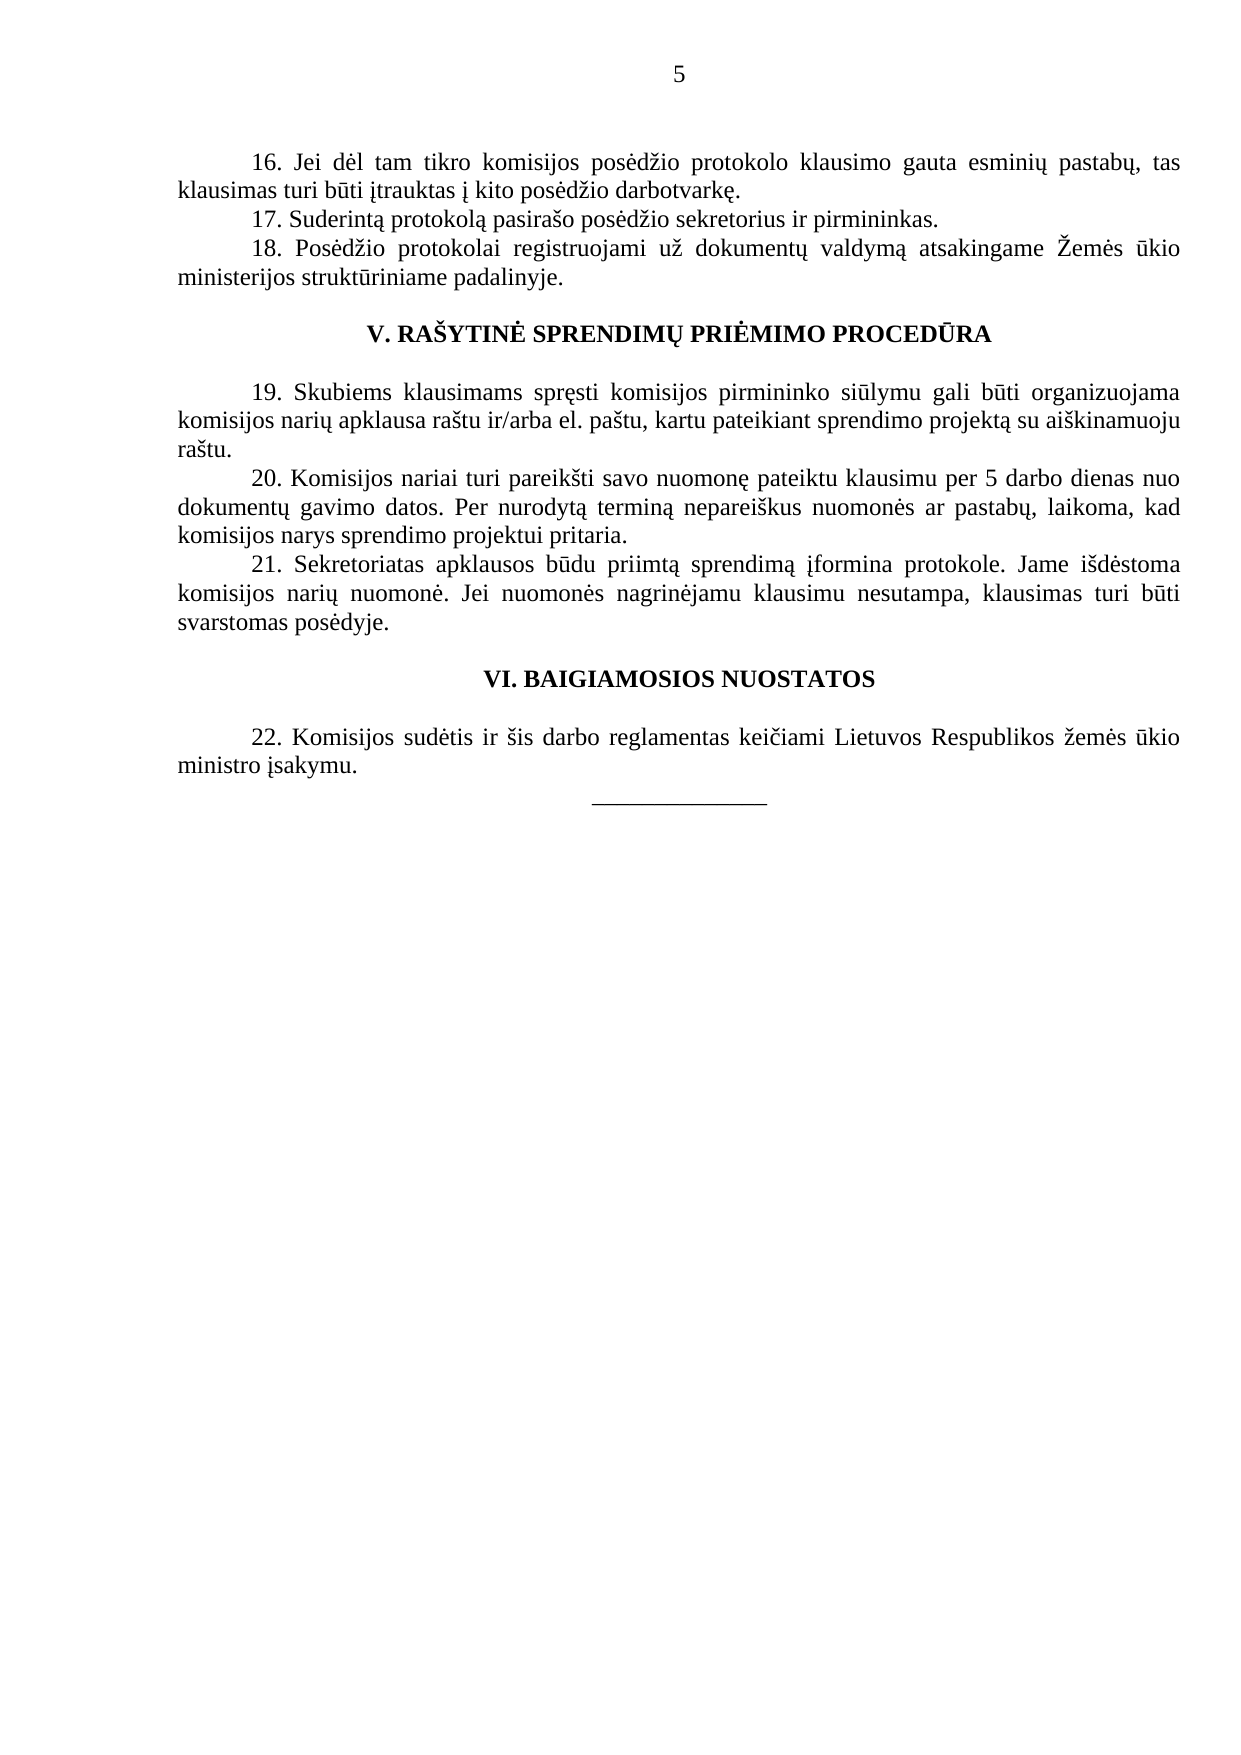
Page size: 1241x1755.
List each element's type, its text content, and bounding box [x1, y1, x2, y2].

text 22. Komisijos sudėtis ir šis darbo reglamentas keičiami Lietuvos Respublikos žemės ūkio ministro įsakymu. [177, 722, 1181, 779]
text 18. Posėdžio protokolai registruojami už dokumentų valdymą atsakingame Žemės ūkio ministerijos struktūriniame padalinyje. [177, 233, 1181, 291]
text 20. Komisijos nariai turi pareikšti savo nuomonę pateiktu klausimu per 5 darbo dienas nuo dokumentų gavimo datos. Per nurodytą terminą nepareiškus nuomonės ar pastabų, laikoma, kad komisijos narys sprendimo projektui pritaria. [177, 463, 1181, 549]
text 16. Jei dėl tam tikro komisijos posėdžio protokolo klausimo gauta esminių pastabų, tas klausimas turi būti įtrauktas į kito posėdžio darbotvarkę. [177, 147, 1181, 204]
text V. RAŠYTINĖ SPRENDIMŲ PRIĖMIMO PROCEDŪRA [177, 319, 1181, 348]
text 17. Suderintą protokolą pasirašo posėdžio sekretorius ir pirmininkas. [177, 204, 1181, 233]
text VI. BAIGIAMOSIOS NUOSTATOS [177, 664, 1181, 693]
text ______________ [177, 779, 1181, 808]
text 19. Skubiems klausimams spręsti komisijos pirmininko siūlymu gali būti organizuojama komisijos narių apklausa raštu ir/arba el. paštu, kartu pateikiant sprendimo projektą su aiškinamuoju raštu. [177, 377, 1181, 463]
text 21. Sekretoriatas apklausos būdu priimtą sprendimą įformina protokole. Jame išdėstoma komisijos narių nuomonė. Jei nuomonės nagrinėjamu klausimu nesutampa, klausimas turi būti svarstomas posėdyje. [177, 549, 1181, 636]
